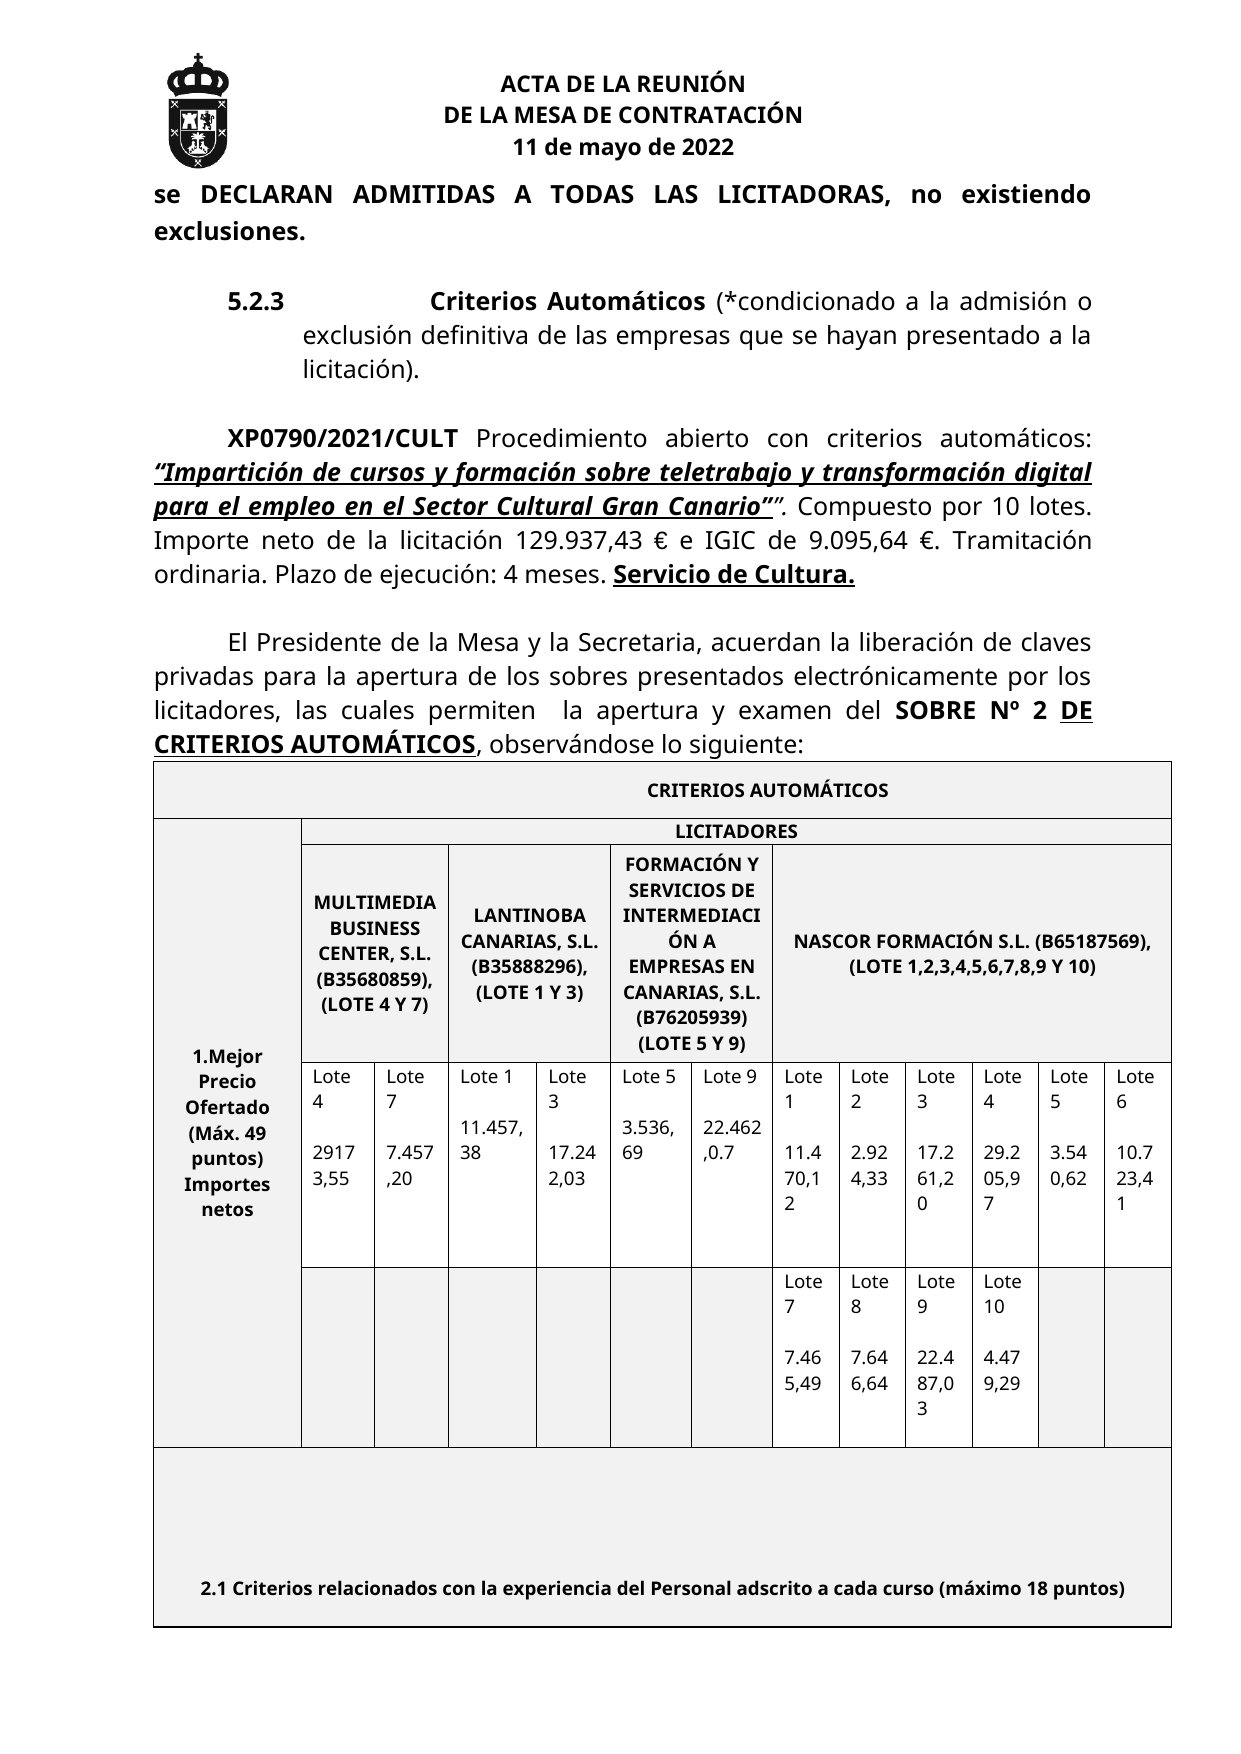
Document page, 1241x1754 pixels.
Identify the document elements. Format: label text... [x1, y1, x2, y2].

table_cell Lote 5 3.536,69 [611, 1063, 691, 1267]
text XP0790/2021/CULT Procedimiento abierto con criterios automáticos: “Impartición de cursos y formación sobre teletrabajo y transformación digital para el empleo en el Sector Cultural Gran Canario””. Compuesto por 10 lotes. Importe neto de la licitación 129.937,43 € e IGIC de 9.095,64 €. Tramitación ordinaria. Plazo de ejecución: 4 meses. Servicio de Cultura. [153, 420, 1093, 591]
table_cell [302, 1268, 374, 1447]
table_cell [1105, 1268, 1171, 1447]
table_cell FORMACIÓN Y SERVICIOS DE INTERMEDIACIÓN A EMPRESAS EN CANARIAS, S.L. (B76205939) (LOTE 5 Y 9) [611, 845, 772, 1062]
table_cell Lote 3 17.242,03 [537, 1063, 610, 1267]
table_cell [449, 1268, 536, 1447]
table_cell [537, 1268, 610, 1447]
picture [164, 50, 231, 171]
table_cell Lote 1 11.457,38 [449, 1063, 536, 1267]
table_cell [611, 1268, 691, 1447]
table_cell Lote 7 7.465,49 [773, 1268, 839, 1447]
table_cell Lote 9 22.462,0.7 [692, 1063, 772, 1267]
table_cell LANTINOBA CANARIAS, S.L. (B35888296), (LOTE 1 Y 3) [449, 845, 610, 1062]
table_header CRITERIOS AUTOMÁTICOS [154, 762, 1171, 818]
table_cell Lote 5 3.540,62 [1039, 1063, 1104, 1267]
table_cell Lote 7 7.457,20 [375, 1063, 448, 1267]
table_cell [692, 1268, 772, 1447]
table_cell MULTIMEDIA BUSINESS CENTER, S.L. (B35680859), (LOTE 4 Y 7) [302, 845, 448, 1062]
table_cell [375, 1268, 448, 1447]
table_cell Lote 4 29.205,97 [973, 1063, 1038, 1267]
text El Presidente de la Mesa y la Secretaria, acuerdan la liberación de claves privadas para la apertura de los sobres presentados electrónicamente por los licitadores, las cuales permiten la apertura y examen del Sobre Nº 2 de criterios AUTOMÁTICOS, observándose lo siguiente: [153, 624, 1093, 761]
table_cell Lote 9 22.487,03 [906, 1268, 972, 1447]
table_cell Lote 3 17.261,20 [906, 1063, 972, 1267]
table_cell [1039, 1268, 1104, 1447]
table_cell Lote 6 10.723,41 [1105, 1063, 1171, 1267]
list Criterios Automáticos (*condicionado a la admisión o exclusión definitiva de las empresas que se hayan presentado a la licitación). [227, 284, 1093, 386]
table_cell 2.1 Criterios relacionados con la experiencia del Personal adscrito a cada curso (máximo 18 puntos) [154, 1448, 1171, 1626]
table_cell Lote 4 29173,55 [302, 1063, 374, 1267]
table_cell Lote 2 2.924,33 [840, 1063, 905, 1267]
table_cell Lote 1 11.470,12 [773, 1063, 839, 1267]
text se DECLARAN ADMITIDAS A TODAS LAS LICITADORAS, no existiendo exclusiones. [153, 176, 1093, 247]
table_cell Lote 10 4.479,29 [973, 1268, 1038, 1447]
table_cell NASCOR FORMACIÓN S.L. (B65187569), (LOTE 1,2,3,4,5,6,7,8,9 Y 10) [773, 845, 1171, 1062]
table_cell 1.Mejor Precio Ofertado (Máx. 49 puntos) Importes netos [154, 819, 301, 1447]
table_cell Lote 8 7.646,64 [840, 1268, 905, 1447]
table_cell LICITADORES [302, 819, 1171, 844]
